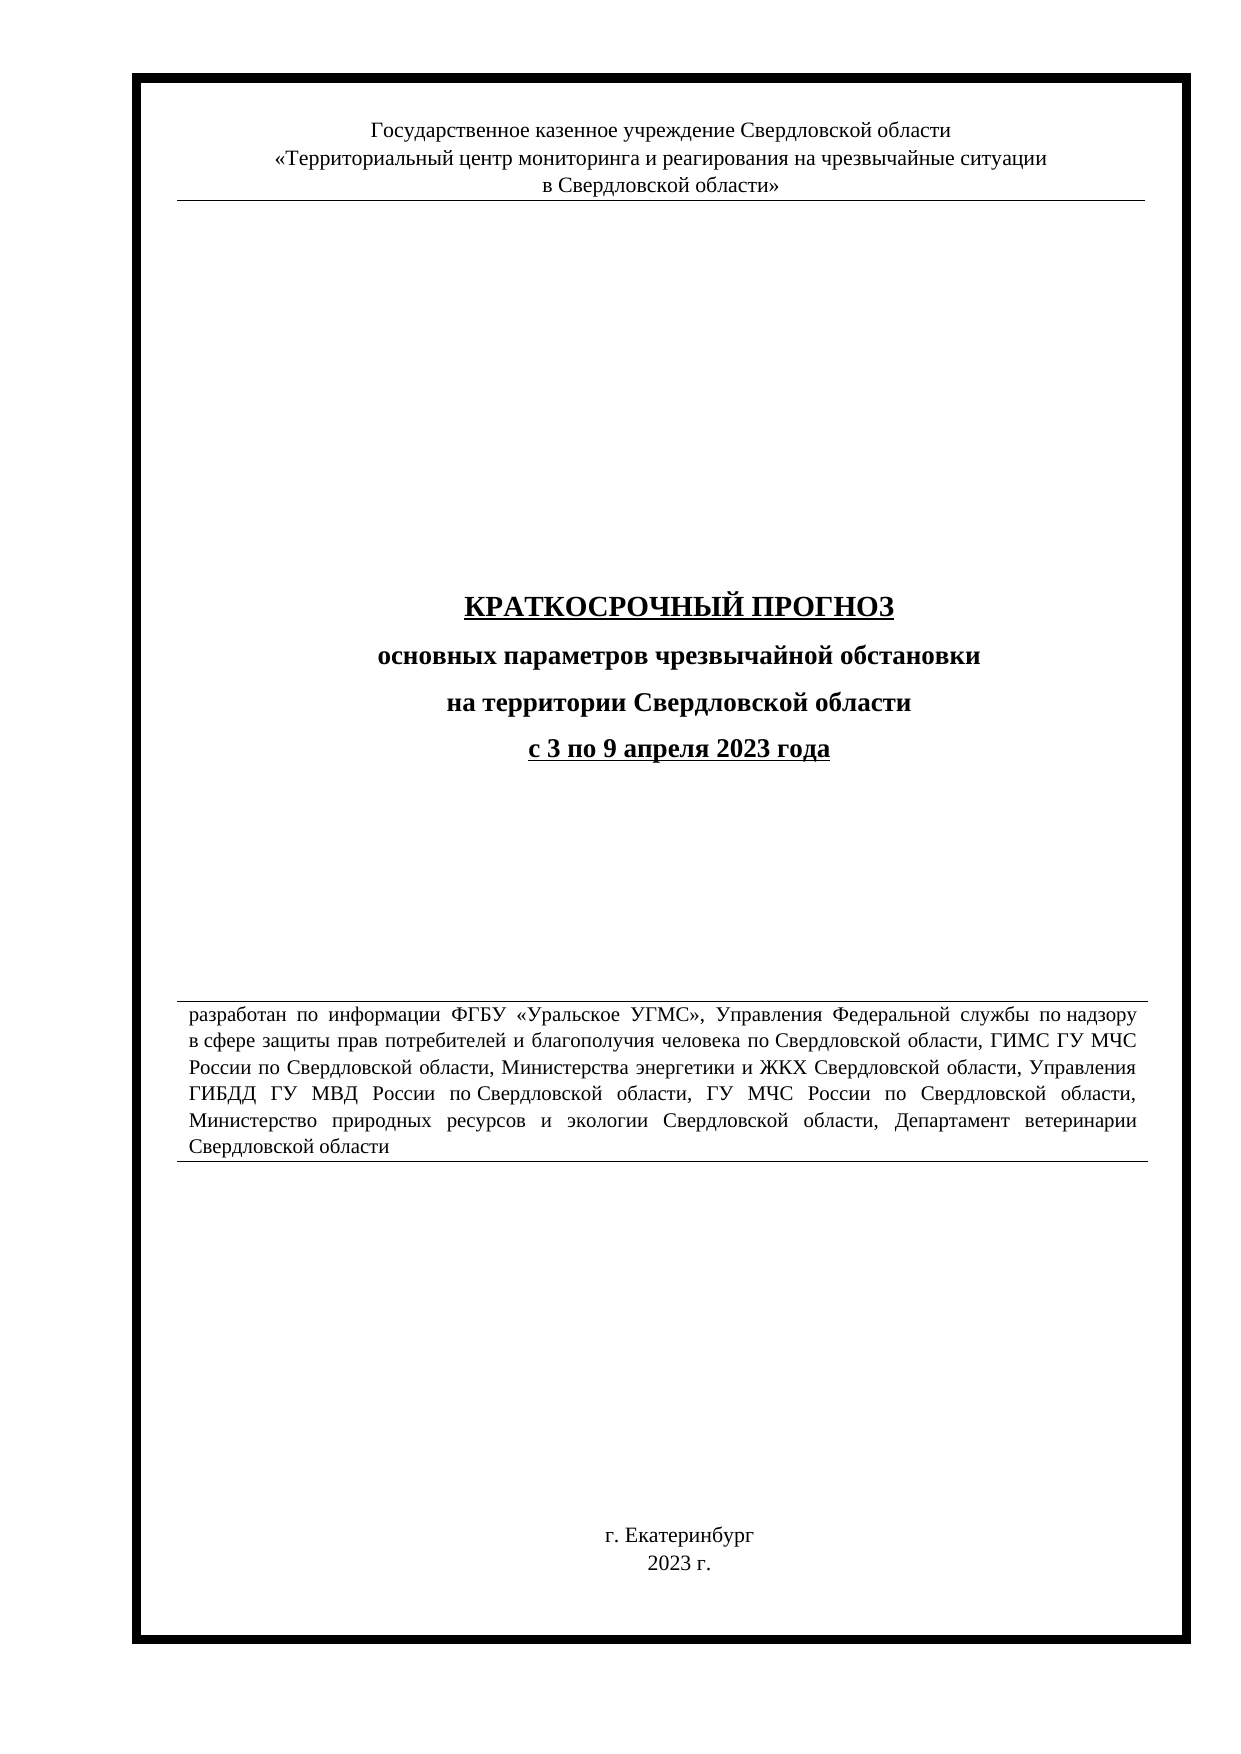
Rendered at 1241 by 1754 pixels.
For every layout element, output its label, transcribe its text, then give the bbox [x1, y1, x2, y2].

text г. Екатеринбург [177, 1522, 1181, 1547]
text КРАТКОСРОЧНЫЙ ПРОГНОЗ [177, 589, 1181, 622]
table_header Государственное казенное учреждение Свердловской области «Территориальный центр мониторинга и реагирования на чрезвычайные ситуации в Свердловской области» [177, 117, 1144, 200]
text 2023 г. [177, 1550, 1181, 1575]
text основных параметров чрезвычайной обстановки [177, 639, 1181, 670]
text на территории Свердловской области [177, 686, 1181, 717]
table_header разработан по информации ФГБУ «Уральское УГМС», Управления Федеральной службы по надзору в сфере защиты прав потребителей и благополучия человека по Свердловской области, ГИМС ГУ МЧС России по Свердловской области, Министерства энергетики и ЖКХ Свердловской области, Управления ГИБДД ГУ МВД России по Свердловской области, ГУ МЧС России по Свердловской области, Министерство природных ресурсов и экологии Свердловской области, Департамент ветеринарии Свердловской области [177, 1002, 1148, 1161]
text с 3 по 9 апреля 2023 года [177, 732, 1181, 764]
